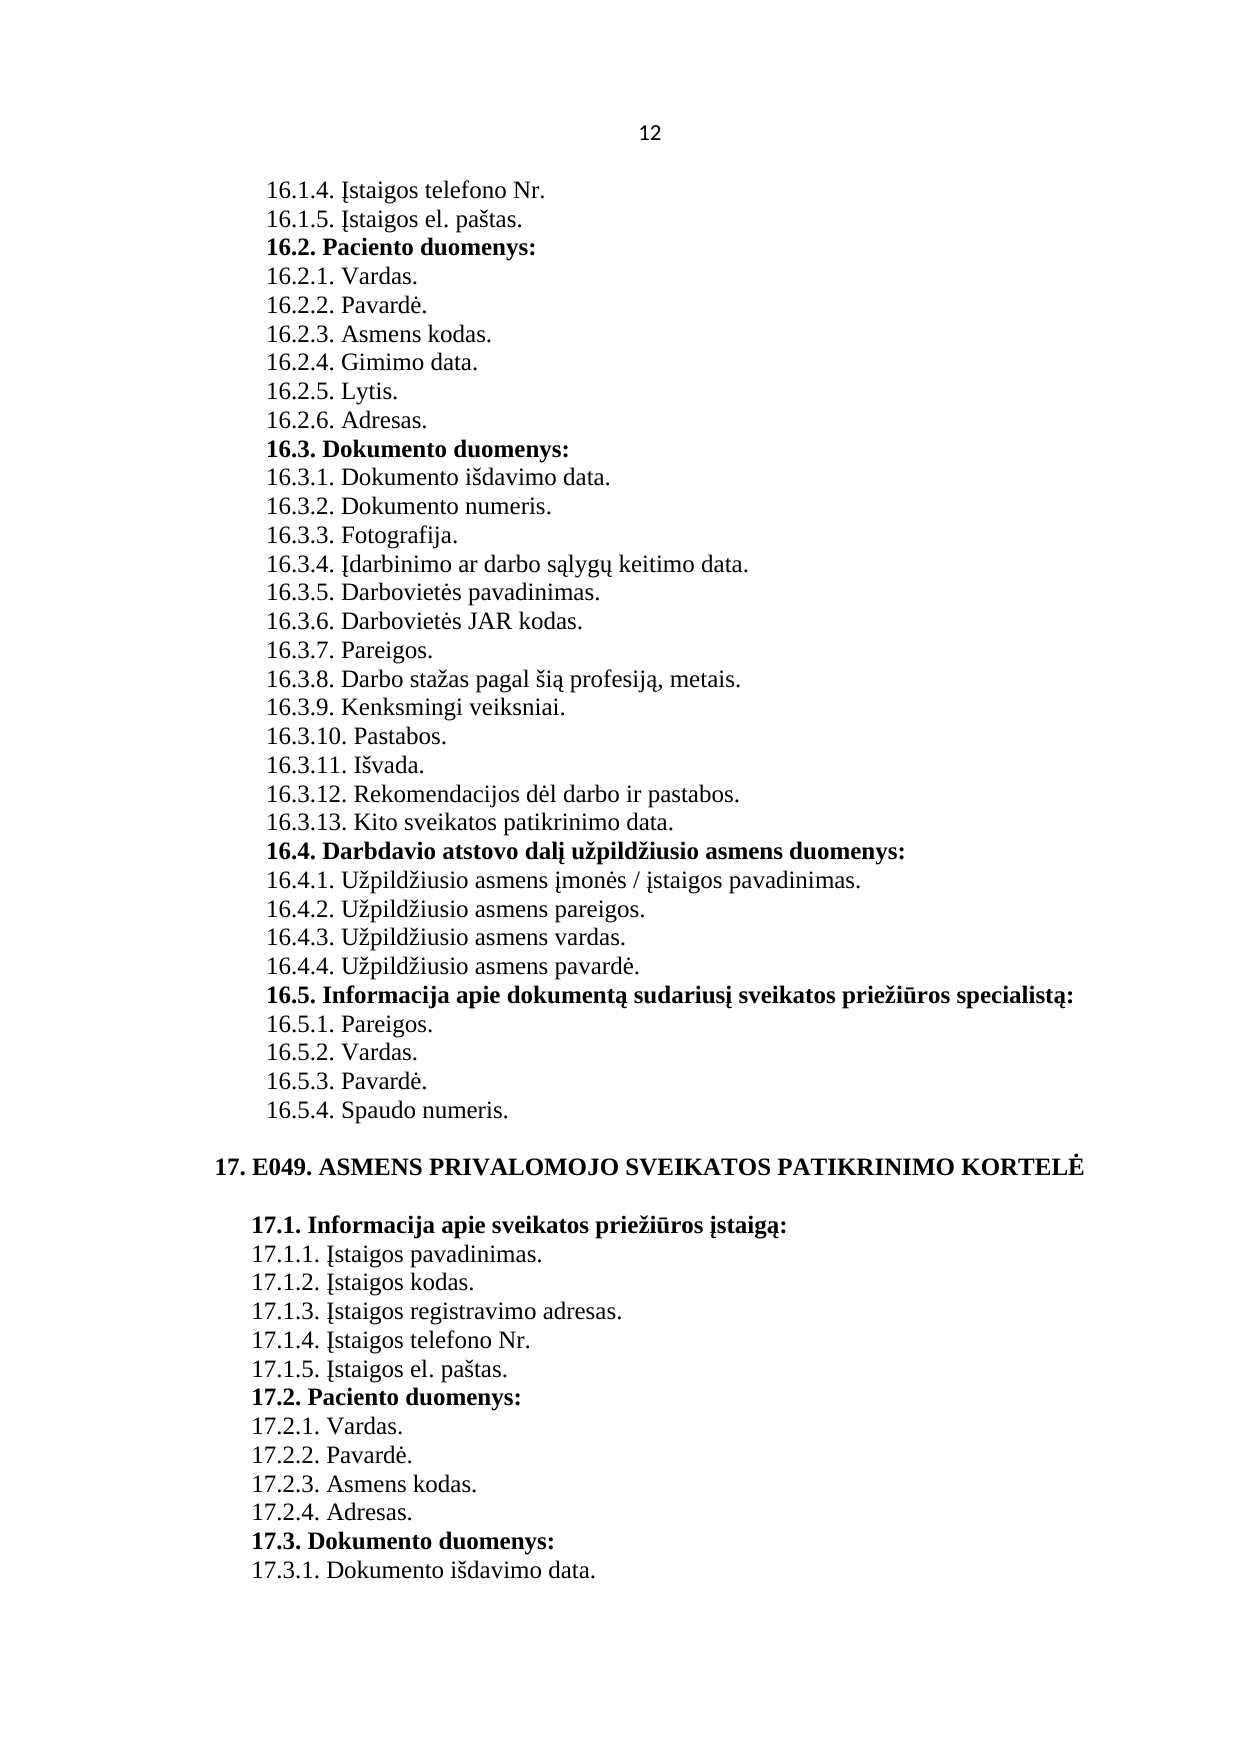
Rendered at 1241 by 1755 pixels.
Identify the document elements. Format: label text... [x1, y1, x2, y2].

text 16.3. Dokumento duomenys: [177, 434, 1122, 462]
text 16.3.4. Įdarbinimo ar darbo sąlygų keitimo data. [177, 549, 1122, 577]
text 16.3.11. Išvada. [177, 750, 1122, 779]
text 16.3.7. Pareigos. [177, 635, 1122, 664]
text 16.5.3. Pavardė. [177, 1066, 1122, 1095]
text 17.2.2. Pavardė. [251, 1440, 1122, 1469]
text 16.4.4. Užpildžiusio asmens pavardė. [177, 951, 1122, 980]
text 16.5.1. Pareigos. [177, 1009, 1122, 1037]
text 16.3.8. Darbo stažas pagal šią profesiją, metais. [177, 664, 1122, 692]
text 17.2. Paciento duomenys: [251, 1382, 1122, 1411]
text 16.3.1. Dokumento išdavimo data. [177, 462, 1122, 491]
text 16.4.1. Užpildžiusio asmens įmonės / įstaigos pavadinimas. [177, 865, 1122, 894]
text 16.3.12. Rekomendacijos dėl darbo ir pastabos. [177, 779, 1122, 807]
text 16.1.4. Įstaigos telefono Nr. [177, 175, 1122, 204]
text 16.3.3. Fotografija. [177, 520, 1122, 549]
text 16.5.4. Spaudo numeris. [177, 1095, 1122, 1124]
text 17.2.4. Adresas. [251, 1497, 1122, 1526]
text 16.1.5. Įstaigos el. paštas. [177, 204, 1122, 232]
text 17.2.3. Asmens kodas. [251, 1469, 1122, 1497]
text 16.3.13. Kito sveikatos patikrinimo data. [177, 807, 1122, 836]
text 16.3.5. Darbovietės pavadinimas. [177, 577, 1122, 606]
text 16.4.3. Užpildžiusio asmens vardas. [177, 922, 1122, 951]
text 16.2.4. Gimimo data. [177, 347, 1122, 376]
text 17.1.2. Įstaigos kodas. [251, 1267, 1122, 1296]
text 17.3. Dokumento duomenys: [251, 1526, 1122, 1555]
text 16.2.1. Vardas. [177, 261, 1122, 290]
text 16.4.2. Užpildžiusio asmens pareigos. [177, 894, 1122, 922]
text 16.2.5. Lytis. [177, 376, 1122, 405]
text 17. E049. ASMENS PRIVALOMOJO SVEIKATOS PATIKRINIMO KORTELĖ [177, 1152, 1122, 1181]
text 17.1.3. Įstaigos registravimo adresas. [251, 1296, 1122, 1325]
text 17.2.1. Vardas. [251, 1411, 1122, 1440]
text 16.5.2. Vardas. [177, 1037, 1122, 1066]
text 16.3.6. Darbovietės JAR kodas. [177, 606, 1122, 635]
text 17.1.5. Įstaigos el. paštas. [251, 1354, 1122, 1382]
text 17.1.1. Įstaigos pavadinimas. [251, 1239, 1122, 1267]
text 16.2.3. Asmens kodas. [177, 319, 1122, 347]
text 17.1.4. Įstaigos telefono Nr. [251, 1325, 1122, 1354]
text 16.5. Informacija apie dokumentą sudariusį sveikatos priežiūros specialistą: [177, 980, 1122, 1009]
text 17.3.1. Dokumento išdavimo data. [251, 1555, 1122, 1584]
text 16.4. Darbdavio atstovo dalį užpildžiusio asmens duomenys: [177, 836, 1122, 865]
text 16.3.10. Pastabos. [177, 721, 1122, 750]
text 16.3.2. Dokumento numeris. [177, 491, 1122, 520]
text 17.1. Informacija apie sveikatos priežiūros įstaigą: [251, 1210, 1122, 1239]
text 16.2.6. Adresas. [177, 405, 1122, 434]
text 16.2.2. Pavardė. [177, 290, 1122, 319]
text 16.3.9. Kenksmingi veiksniai. [177, 692, 1122, 721]
text 16.2. Paciento duomenys: [177, 232, 1122, 261]
